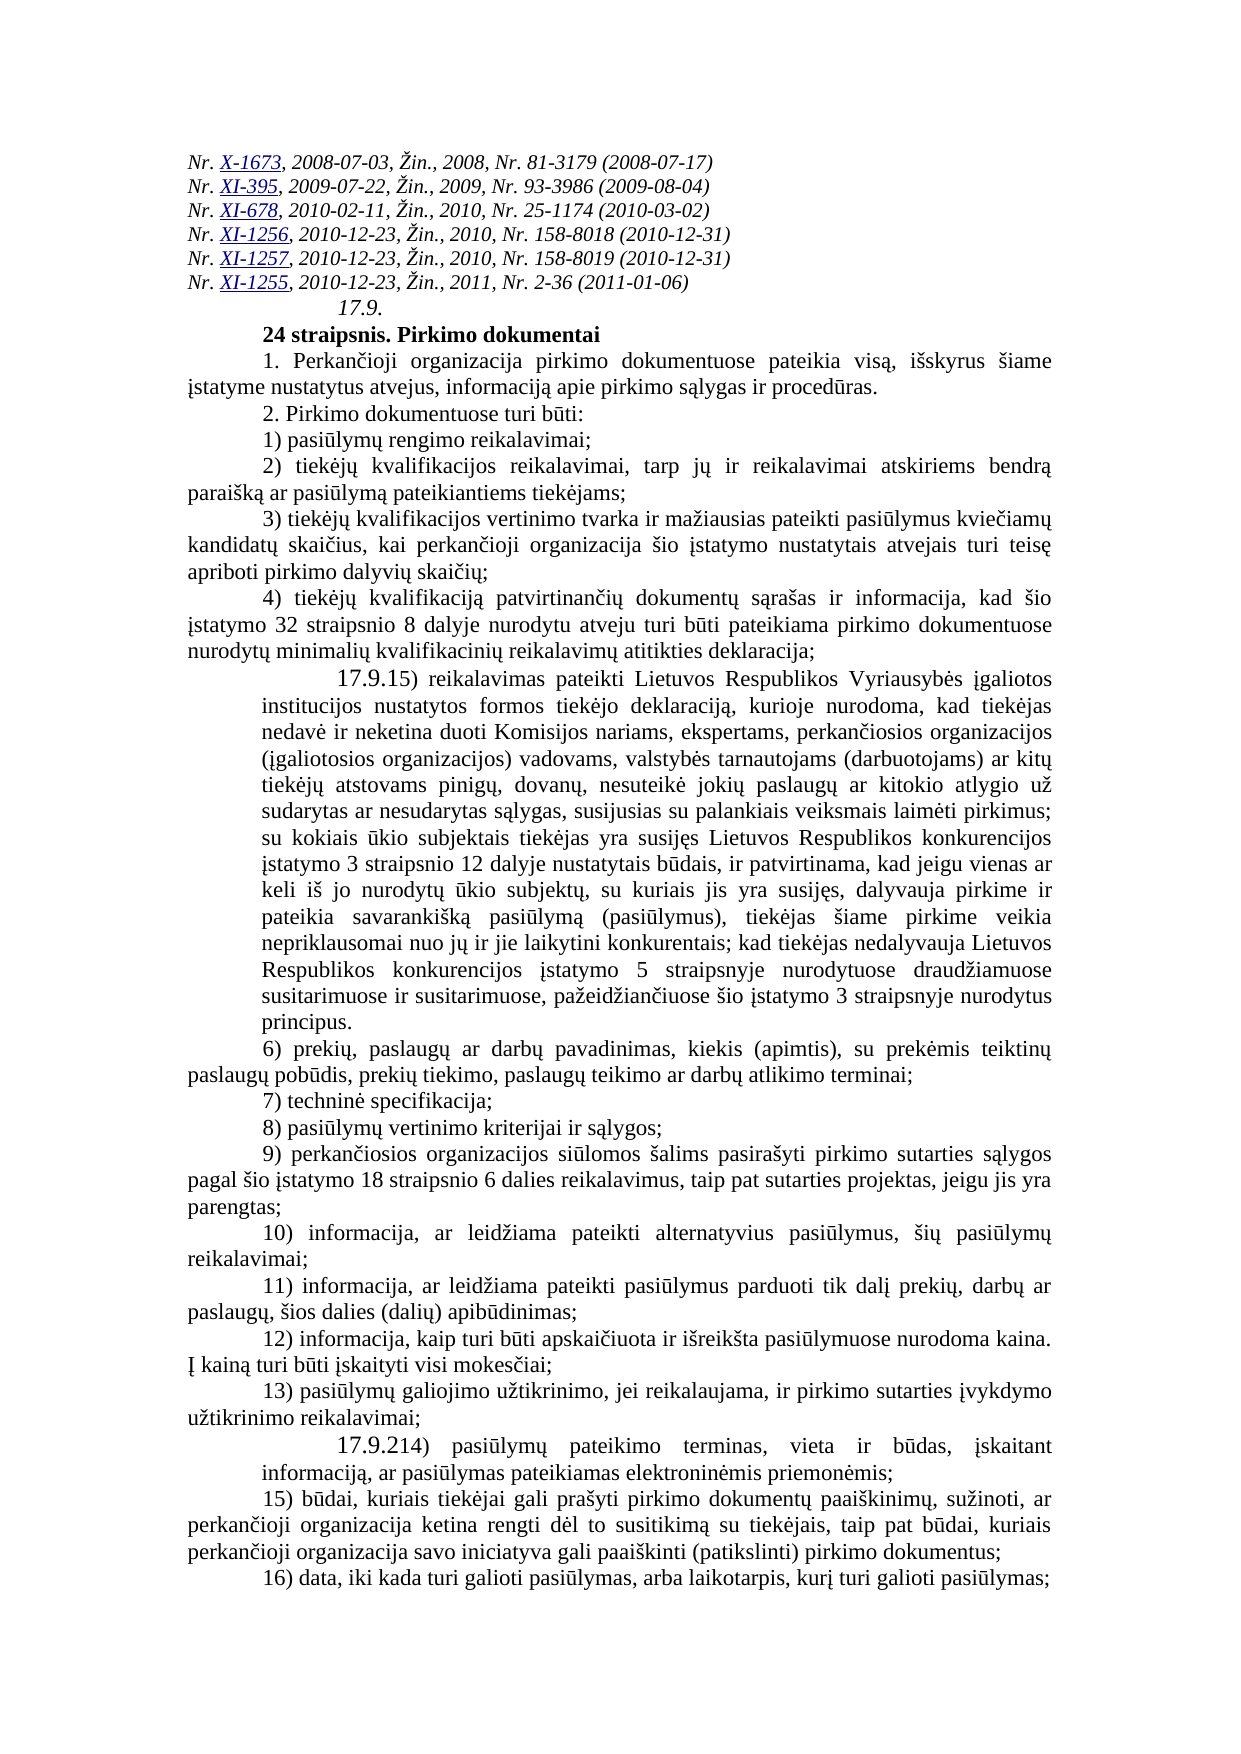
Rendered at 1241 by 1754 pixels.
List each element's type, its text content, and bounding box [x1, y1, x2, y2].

text 16) data, iki kada turi galioti pasiūlymas, arba laikotarpis, kurį turi galioti pasiūlymas; [187, 1564, 1053, 1591]
text 3) tiekėjų kvalifikacijos vertinimo tvarka ir mažiausias pateikti pasiūlymus kviečiamų kandidatų skaičius, kai perkančioji organizacija šio įstatymo nustatytais atvejais turi teisę apriboti pirkimo dalyvių skaičių; [187, 505, 1053, 584]
text 24 straipsnis. Pirkimo dokumentai [187, 321, 1053, 347]
text 7) techninė specifikacija; [187, 1087, 1053, 1114]
subtitle 5) reikalavimas pateikti Lietuvos Respublikos Vyriausybės įgaliotos institucijos nustatytos formos tiekėjo deklaraciją, kurioje nurodoma, kad tiekėjas nedavė ir neketina duoti Komisijos nariams, ekspertams, perkančiosios organizacijos (įgaliotosios organizacijos) vadovams, valstybės tarnautojams (darbuotojams) ar kitų tiekėjų atstovams pinigų, dovanų, nesuteikė jokių paslaugų ar kitokio atlygio už sudarytas ar nesudarytas sąlygas, susijusias su palankiais veiksmais laimėti pirkimus; su kokiais ūkio subjektais tiekėjas yra susijęs Lietuvos Respublikos konkurencijos įstatymo 3 straipsnio 12 dalyje nustatytais būdais, ir patvirtinama, kad jeigu vienas ar keli iš jo nurodytų ūkio subjektų, su kuriais jis yra susijęs, dalyvauja pirkime ir pateikia savarankišką pasiūlymą (pasiūlymus), tiekėjas šiame pirkime veikia nepriklausomai nuo jų ir jie laikytini konkurentais; kad tiekėjas nedalyvauja Lietuvos Respublikos konkurencijos įstatymo 5 straipsnyje nurodytuose draudžiamuose susitarimuose ir susitarimuose, pažeidžiančiuose šio įstatymo 3 straipsnyje nurodytus principus. [187, 663, 1053, 1035]
text 2) tiekėjų kvalifikacijos reikalavimai, tarp jų ir reikalavimai atskiriems bendrą paraišką ar pasiūlymą pateikiantiems tiekėjams; [187, 452, 1053, 505]
text 8) pasiūlymų vertinimo kriterijai ir sąlygos; [187, 1114, 1053, 1140]
text Nr. XI-395, 2009-07-22, Žin., 2009, Nr. 93-3986 (2009-08-04) [187, 174, 1053, 198]
text Nr. XI-1256, 2010-12-23, Žin., 2010, Nr. 158-8018 (2010-12-31) [187, 222, 1053, 246]
text 1) pasiūlymų rengimo reikalavimai; [187, 426, 1053, 452]
text 15) būdai, kuriais tiekėjai gali prašyti pirkimo dokumentų paaiškinimų, sužinoti, ar perkančioji organizacija ketina rengti dėl to susitikimą su tiekėjais, taip pat būdai, kuriais perkančioji organizacija savo iniciatyva gali paaiškinti (patikslinti) pirkimo dokumentus; [187, 1485, 1053, 1564]
text Nr. XI-1257, 2010-12-23, Žin., 2010, Nr. 158-8019 (2010-12-31) [187, 246, 1053, 270]
text Nr. XI-1255, 2010-12-23, Žin., 2011, Nr. 2-36 (2011-01-06) [187, 270, 1053, 294]
text 13) pasiūlymų galiojimo užtikrinimo, jei reikalaujama, ir pirkimo sutarties įvykdymo užtikrinimo reikalavimai; [187, 1377, 1053, 1430]
text 2. Pirkimo dokumentuose turi būti: [187, 400, 1053, 426]
subtitle 14) pasiūlymų pateikimo terminas, vieta ir būdas, įskaitant informaciją, ar pasiūlymas pateikiamas elektroninėmis priemonėmis; [187, 1430, 1053, 1485]
text 6) prekių, paslaugų ar darbų pavadinimas, kiekis (apimtis), su prekėmis teiktinų paslaugų pobūdis, prekių tiekimo, paslaugų teikimo ar darbų atlikimo terminai; [187, 1035, 1053, 1087]
text 12) informacija, kaip turi būti apskaičiuota ir išreikšta pasiūlymuose nurodoma kaina. Į kainą turi būti įskaityti visi mokesčiai; [187, 1324, 1053, 1377]
text 10) informacija, ar leidžiama pateikti alternatyvius pasiūlymus, šių pasiūlymų reikalavimai; [187, 1219, 1053, 1272]
text 9) perkančiosios organizacijos siūlomos šalims pasirašyti pirkimo sutarties sąlygos pagal šio įstatymo 18 straipsnio 6 dalies reikalavimus, taip pat sutarties projektas, jeigu jis yra parengtas; [187, 1140, 1053, 1219]
text Nr. XI-678, 2010-02-11, Žin., 2010, Nr. 25-1174 (2010-03-02) [187, 198, 1053, 222]
text Nr. X-1673, 2008-07-03, Žin., 2008, Nr. 81-3179 (2008-07-17) [187, 150, 1053, 174]
text 11) informacija, ar leidžiama pateikti pasiūlymus parduoti tik dalį prekių, darbų ar paslaugų, šios dalies (dalių) apibūdinimas; [187, 1272, 1053, 1324]
text 1. Perkančioji organizacija pirkimo dokumentuose pateikia visą, išskyrus šiame įstatyme nustatytus atvejus, informaciją apie pirkimo sąlygas ir procedūras. [187, 347, 1053, 400]
text 4) tiekėjų kvalifikaciją patvirtinančių dokumentų sąrašas ir informacija, kad šio įstatymo 32 straipsnio 8 dalyje nurodytu atveju turi būti pateikiama pirkimo dokumentuose nurodytų minimalių kvalifikacinių reikalavimų atitikties deklaracija; [187, 584, 1053, 663]
